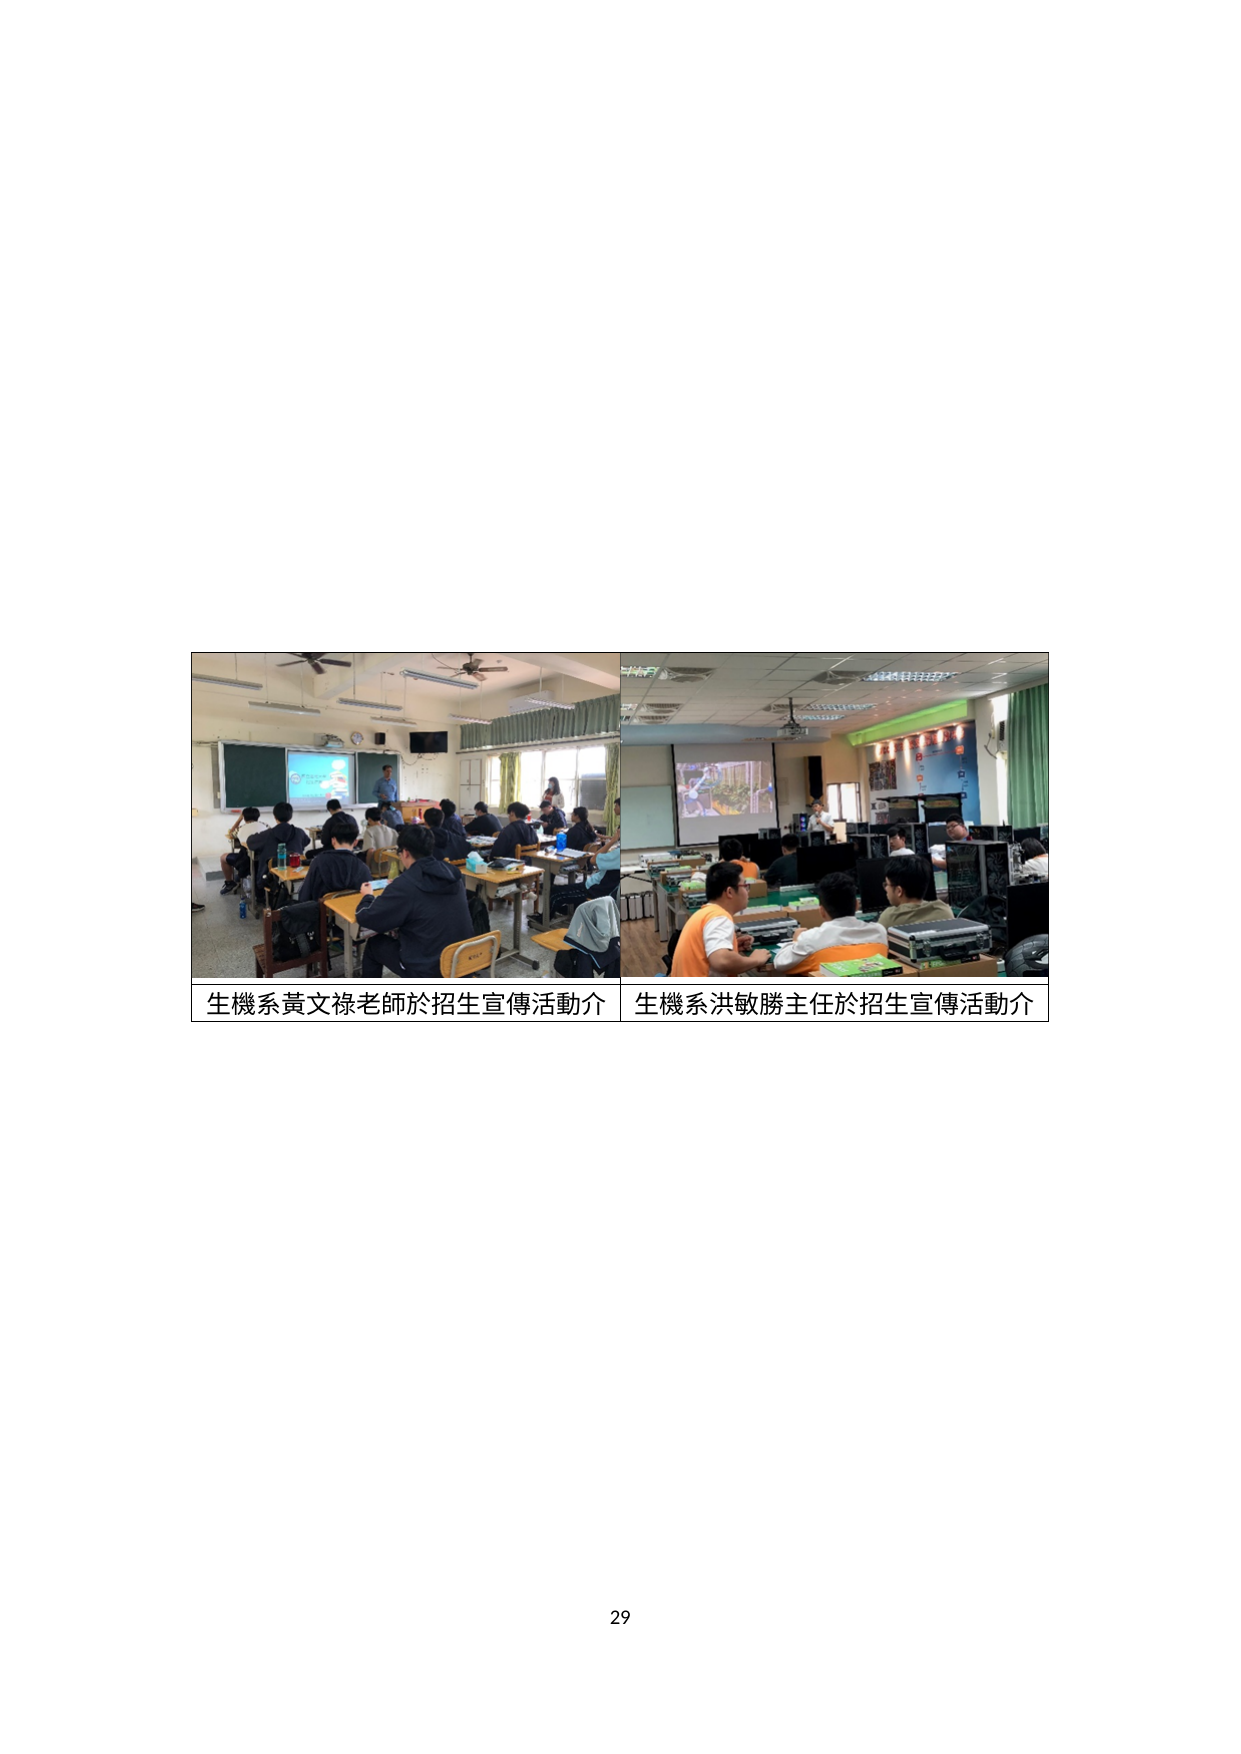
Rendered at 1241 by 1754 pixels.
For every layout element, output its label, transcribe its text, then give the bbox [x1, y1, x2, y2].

table_cell 生機系黃文祿老師於招生宣傳活動介 [192, 985, 620, 1021]
table_header [621, 977, 1048, 984]
table_cell 生機系洪敏勝主任於招生宣傳活動介 [621, 985, 1048, 1021]
table_header [192, 978, 620, 984]
